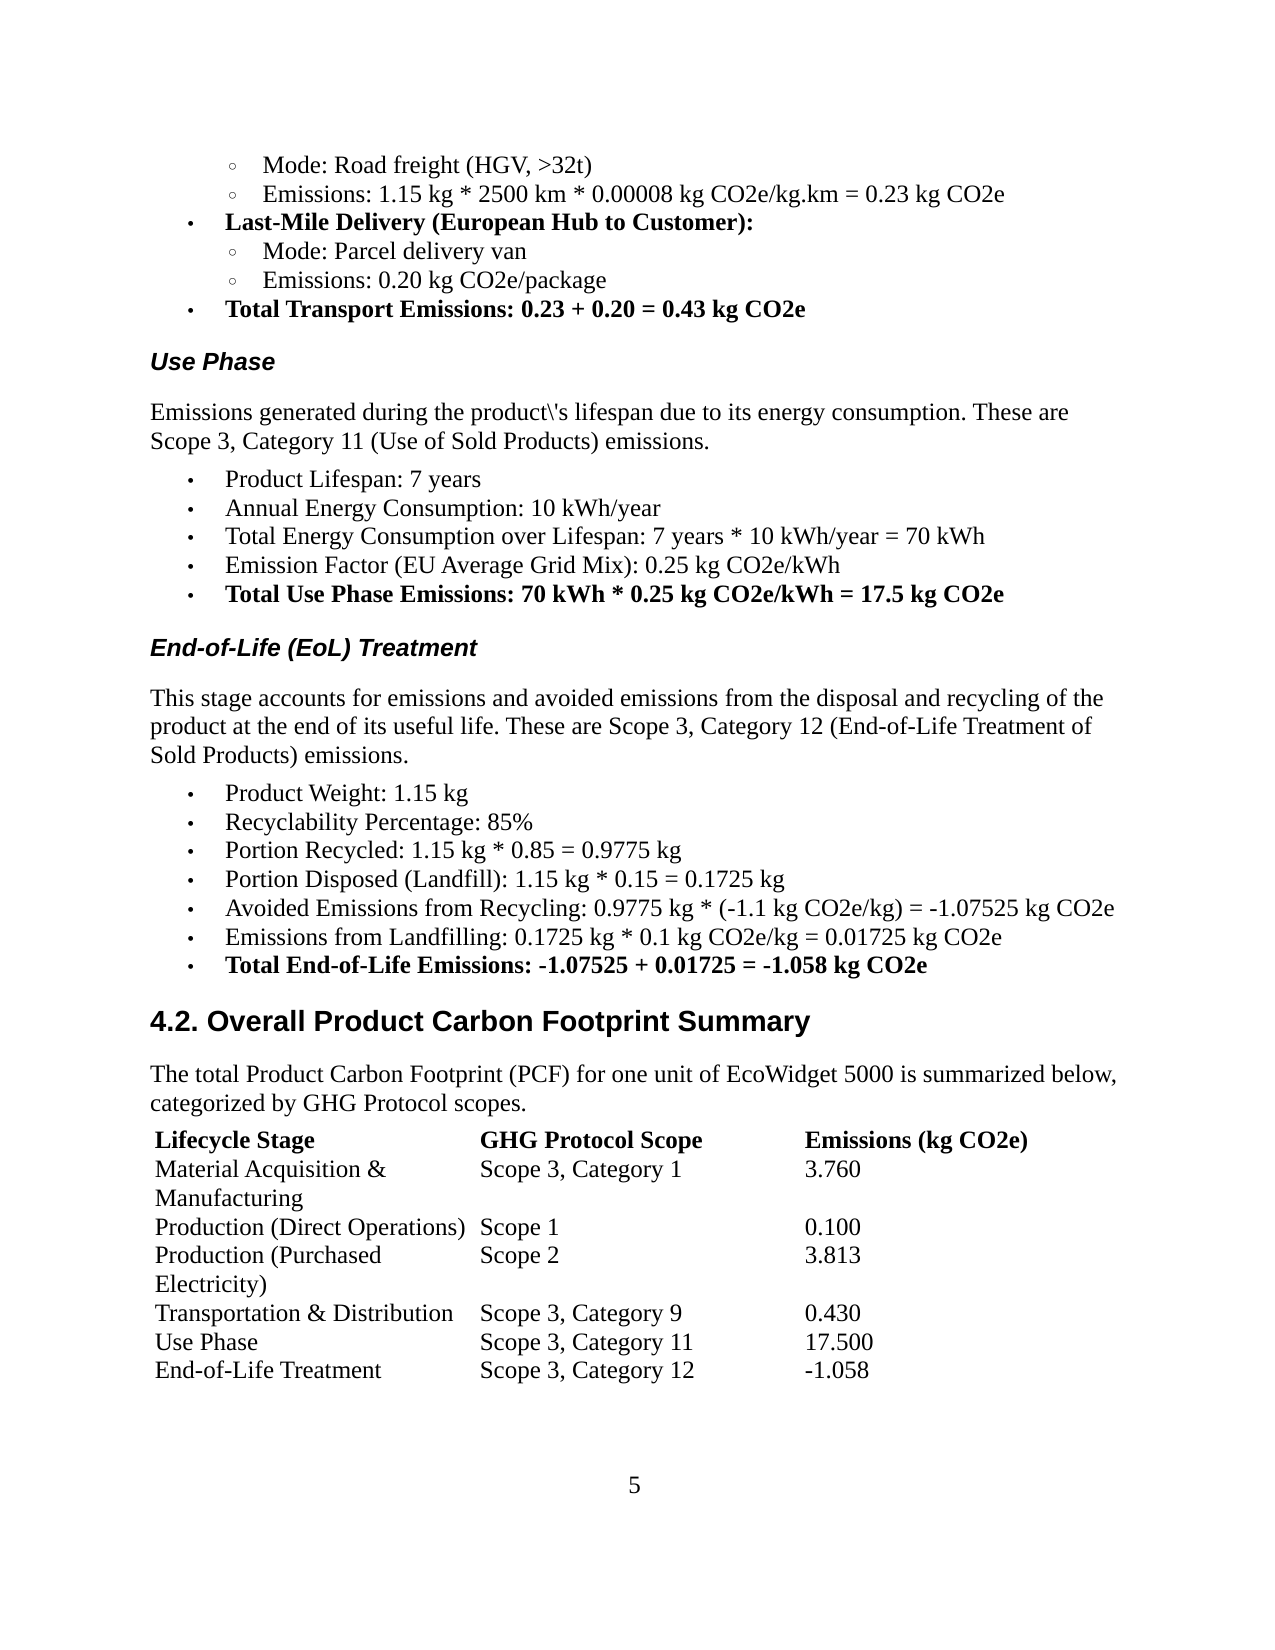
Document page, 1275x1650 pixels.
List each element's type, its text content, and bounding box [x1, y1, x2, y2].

table_cell 3.813 [800, 1241, 1125, 1298]
table_cell Production (Direct Operations) [150, 1212, 475, 1241]
list Annual Energy Consumption: 10 kWh/year [187, 493, 1125, 521]
list Product Weight: 1.15 kg [187, 778, 1125, 807]
table_cell -1.058 [800, 1356, 1125, 1384]
list Total Use Phase Emissions: 70 kWh * 0.25 kg CO2e/kWh = 17.5 kg CO2e [187, 579, 1125, 608]
text This stage accounts for emissions and avoided emissions from the disposal and recycling of the product at the end of its useful life. These are Scope 3, Category 12 (End-of-Life Treatment of Sold Products) emissions. [150, 683, 1125, 769]
list Total Transport Emissions: 0.23 + 0.20 = 0.43 kg CO2e [187, 294, 1125, 322]
table_cell Scope 3, Category 9 [475, 1298, 800, 1327]
text Emissions generated during the product\'s lifespan due to its energy consumption. These are Scope 3, Category 11 (Use of Sold Products) emissions. [150, 397, 1125, 455]
list Mode: Parcel delivery van [225, 236, 1125, 265]
list Mode: Road freight (HGV, >32t) [225, 150, 1125, 179]
table_header Lifecycle Stage [150, 1126, 475, 1154]
table_cell Scope 2 [475, 1241, 800, 1298]
list Portion Disposed (Landfill): 1.15 kg * 0.15 = 0.1725 kg [187, 864, 1125, 893]
text The total Product Carbon Footprint (PCF) for one unit of EcoWidget 5000 is summarized below, categorized by GHG Protocol scopes. [150, 1059, 1125, 1117]
table_cell Scope 1 [475, 1212, 800, 1241]
list Total End-of-Life Emissions: -1.07525 + 0.01725 = -1.058 kg CO2e [187, 950, 1125, 979]
table_cell 17.500 [800, 1327, 1125, 1356]
list Product Lifespan: 7 years [187, 464, 1125, 493]
subtitle 4.2. Overall Product Carbon Footprint Summary [150, 1004, 1125, 1038]
list Emissions: 1.15 kg * 2500 km * 0.00008 kg CO2e/kg.km = 0.23 kg CO2e [225, 179, 1125, 207]
list Portion Recycled: 1.15 kg * 0.85 = 0.9775 kg [187, 835, 1125, 864]
table_cell Material Acquisition & Manufacturing [150, 1154, 475, 1212]
list Last-Mile Delivery (European Hub to Customer): [187, 207, 1125, 236]
table_header Emissions (kg CO2e) [800, 1126, 1125, 1154]
table_header GHG Protocol Scope [475, 1126, 800, 1154]
list Emissions: 0.20 kg CO2e/package [225, 265, 1125, 294]
list Total Energy Consumption over Lifespan: 7 years * 10 kWh/year = 70 kWh [187, 521, 1125, 550]
table_cell 0.100 [800, 1212, 1125, 1241]
list Avoided Emissions from Recycling: 0.9775 kg * (-1.1 kg CO2e/kg) = -1.07525 kg CO2e [187, 893, 1125, 922]
table_cell 3.760 [800, 1154, 1125, 1212]
table_cell Transportation & Distribution [150, 1298, 475, 1327]
table_cell Scope 3, Category 11 [475, 1327, 800, 1356]
table_cell Production (Purchased Electricity) [150, 1241, 475, 1298]
table_cell Scope 3, Category 12 [475, 1356, 800, 1384]
subtitle Use Phase [150, 347, 1125, 376]
list Emission Factor (EU Average Grid Mix): 0.25 kg CO2e/kWh [187, 550, 1125, 579]
table_cell Use Phase [150, 1327, 475, 1356]
table_cell 0.430 [800, 1298, 1125, 1327]
list Recyclability Percentage: 85% [187, 807, 1125, 835]
table_cell Scope 3, Category 1 [475, 1154, 800, 1212]
list Emissions from Landfilling: 0.1725 kg * 0.1 kg CO2e/kg = 0.01725 kg CO2e [187, 922, 1125, 950]
table_cell End-of-Life Treatment [150, 1356, 475, 1384]
subtitle End-of-Life (EoL) Treatment [150, 633, 1125, 661]
